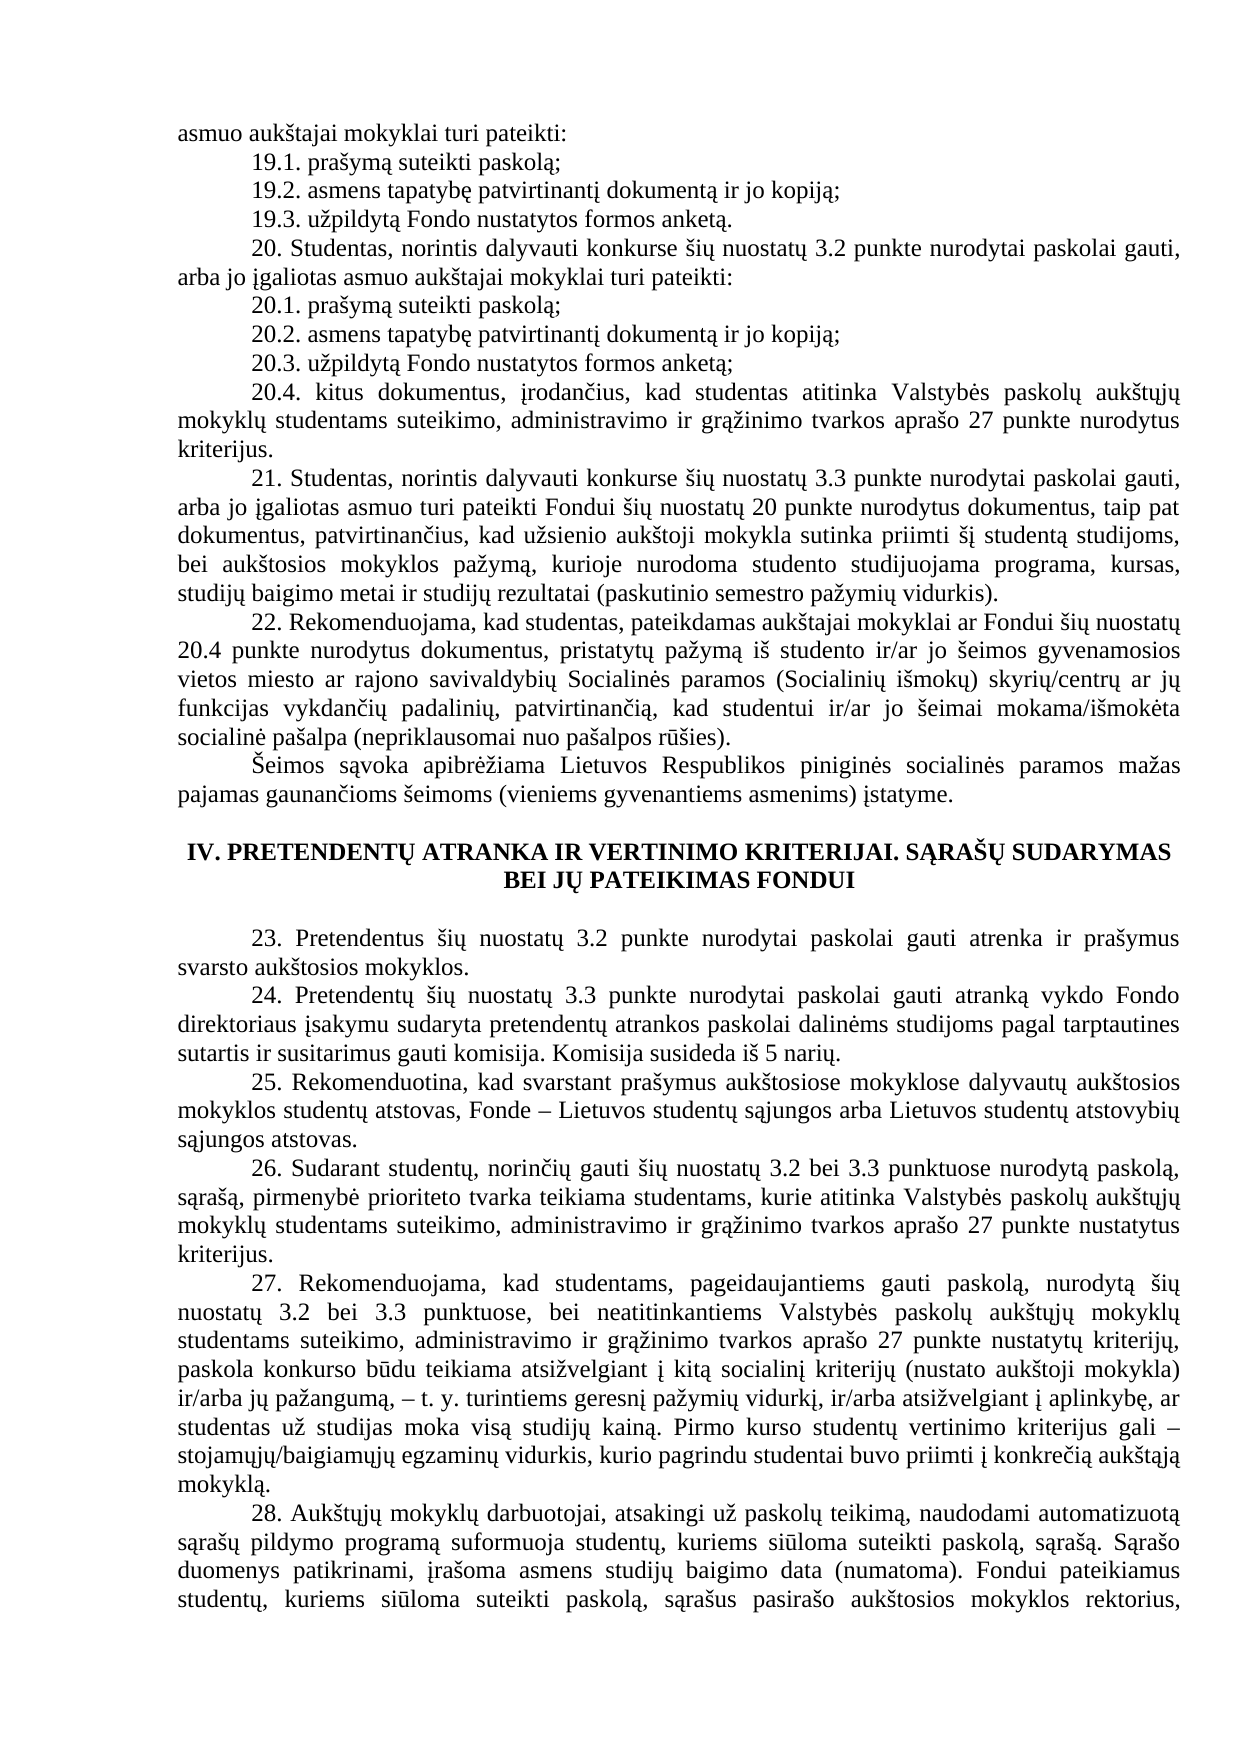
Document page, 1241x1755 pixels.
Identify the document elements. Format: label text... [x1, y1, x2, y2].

text 20. Studentas, norintis dalyvauti konkurse šių nuostatų 3.2 punkte nurodytai paskolai gauti, arba jo įgaliotas asmuo aukštajai mokyklai turi pateikti: [177, 233, 1181, 291]
text 19.1. prašymą suteikti paskolą; [177, 147, 1181, 176]
text 20.1. prašymą suteikti paskolą; [177, 291, 1181, 319]
text 22. Rekomenduojama, kad studentas, pateikdamas aukštajai mokyklai ar Fondui šių nuostatų 20.4 punkte nurodytus dokumentus, pristatytų pažymą iš studento ir/ar jo šeimos gyvenamosios vietos miesto ar rajono savivaldybių Socialinės paramos (Socialinių išmokų) skyrių/centrų ar jų funkcijas vykdančių padalinių, patvirtinančią, kad studentui ir/ar jo šeimai mokama/išmokėta socialinė pašalpa (nepriklausomai nuo pašalpos rūšies). [177, 607, 1181, 751]
text 20.2. asmens tapatybę patvirtinantį dokumentą ir jo kopiją; [177, 319, 1181, 348]
text 26. Sudarant studentų, norinčių gauti šių nuostatų 3.2 bei 3.3 punktuose nurodytą paskolą, sąrašą, pirmenybė prioriteto tvarka teikiama studentams, kurie atitinka Valstybės paskolų aukštųjų mokyklų studentams suteikimo, administravimo ir grąžinimo tvarkos aprašo 27 punkte nustatytus kriterijus. [177, 1153, 1181, 1268]
text 28. Aukštųjų mokyklų darbuotojai, atsakingi už paskolų teikimą, naudodami automatizuotą sąrašų pildymo programą suformuoja studentų, kuriems siūloma suteikti paskolą, sąrašą. Sąrašo duomenys patikrinami, įrašoma asmens studijų baigimo data (numatoma). Fondui pateikiamus studentų, kuriems siūloma suteikti paskolą, sąrašus pasirašo aukštosios mokyklos rektorius, [177, 1498, 1181, 1613]
text 20.3. užpildytą Fondo nustatytos formos anketą; [177, 348, 1181, 377]
text 19.3. užpildytą Fondo nustatytos formos anketą. [177, 204, 1181, 233]
text 20.4. kitus dokumentus, įrodančius, kad studentas atitinka Valstybės paskolų aukštųjų mokyklų studentams suteikimo, administravimo ir grąžinimo tvarkos aprašo 27 punkte nurodytus kriterijus. [177, 377, 1181, 463]
text asmuo aukštajai mokyklai turi pateikti: [177, 118, 1181, 147]
text 23. Pretendentus šių nuostatų 3.2 punkte nurodytai paskolai gauti atrenka ir prašymus svarsto aukštosios mokyklos. [177, 923, 1181, 981]
text 19.2. asmens tapatybę patvirtinantį dokumentą ir jo kopiją; [177, 176, 1181, 204]
text 27. Rekomenduojama, kad studentams, pageidaujantiems gauti paskolą, nurodytą šių nuostatų 3.2 bei 3.3 punktuose, bei neatitinkantiems Valstybės paskolų aukštųjų mokyklų studentams suteikimo, administravimo ir grąžinimo tvarkos aprašo 27 punkte nustatytų kriterijų, paskola konkurso būdu teikiama atsižvelgiant į kitą socialinį kriterijų (nustato aukštoji mokykla) ir/arba jų pažangumą, – t. y. turintiems geresnį pažymių vidurkį, ir/arba atsižvelgiant į aplinkybę, ar studentas už studijas moka visą studijų kainą. Pirmo kurso studentų vertinimo kriterijus gali – stojamųjų/baigiamųjų egzaminų vidurkis, kurio pagrindu studentai buvo priimti į konkrečią aukštąją mokyklą. [177, 1268, 1181, 1498]
text IV. PRETENDENTŲ ATRANKA IR VERTINIMO KRITERIJAI. SĄRAŠŲ SUDARYMAS BEI JŲ PATEIKIMAS FONDUI [177, 837, 1181, 894]
text Šeimos sąvoka apibrėžiama Lietuvos Respublikos piniginės socialinės paramos mažas pajamas gaunančioms šeimoms (vieniems gyvenantiems asmenims) įstatyme. [177, 751, 1181, 808]
text 21. Studentas, norintis dalyvauti konkurse šių nuostatų 3.3 punkte nurodytai paskolai gauti, arba jo įgaliotas asmuo turi pateikti Fondui šių nuostatų 20 punkte nurodytus dokumentus, taip pat dokumentus, patvirtinančius, kad užsienio aukštoji mokykla sutinka priimti šį studentą studijoms, bei aukštosios mokyklos pažymą, kurioje nurodoma studento studijuojama programa, kursas, studijų baigimo metai ir studijų rezultatai (paskutinio semestro pažymių vidurkis). [177, 463, 1181, 607]
text 25. Rekomenduotina, kad svarstant prašymus aukštosiose mokyklose dalyvautų aukštosios mokyklos studentų atstovas, Fonde – Lietuvos studentų sąjungos arba Lietuvos studentų atstovybių sąjungos atstovas. [177, 1067, 1181, 1153]
text 24. Pretendentų šių nuostatų 3.3 punkte nurodytai paskolai gauti atranką vykdo Fondo direktoriaus įsakymu sudaryta pretendentų atrankos paskolai dalinėms studijoms pagal tarptautines sutartis ir susitarimus gauti komisija. Komisija susideda iš 5 narių. [177, 981, 1181, 1067]
